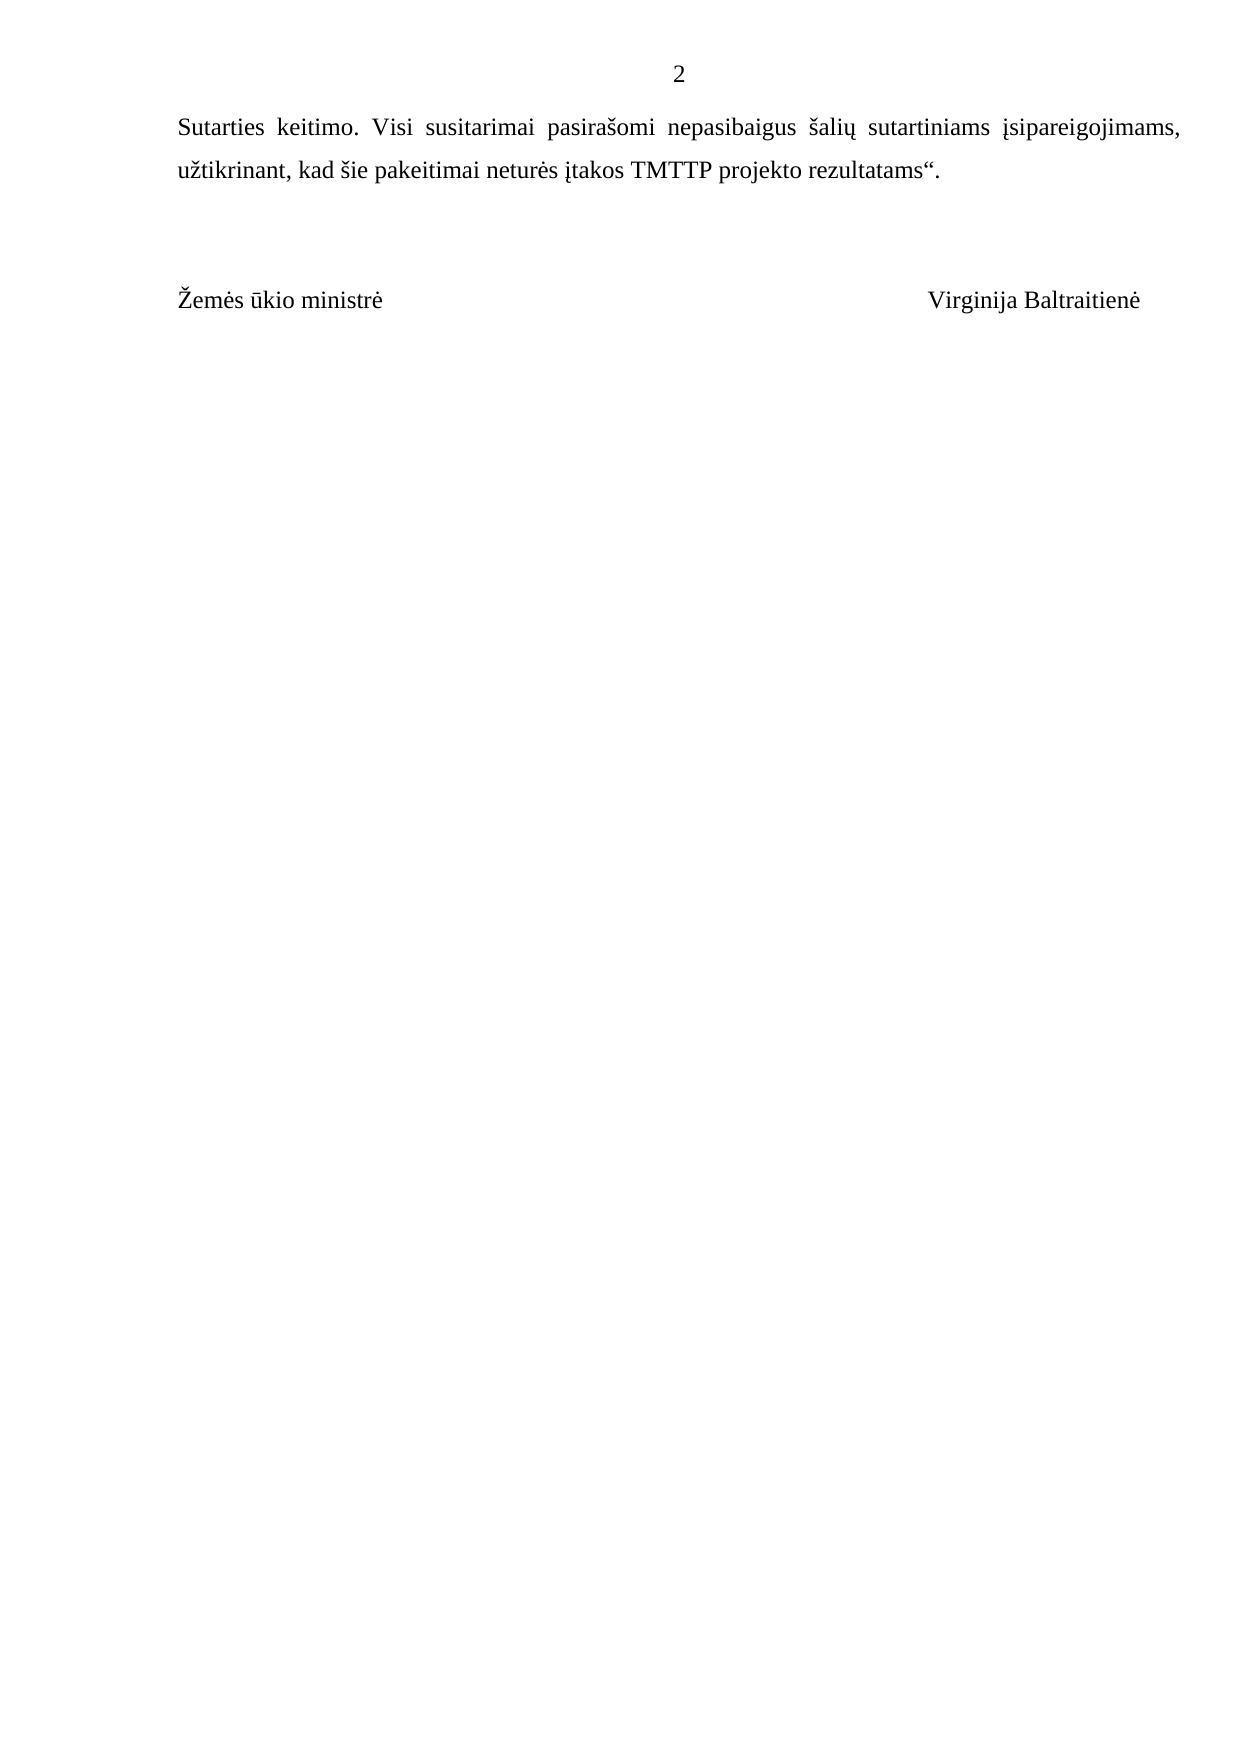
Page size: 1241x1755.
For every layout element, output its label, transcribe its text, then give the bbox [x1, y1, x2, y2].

text Žemės ūkio ministrė Virginija Baltraitienė [177, 285, 1181, 313]
text Sutarties keitimo. Visi susitarimai pasirašomi nepasibaigus šalių sutartiniams įsipareigojimams, užtikrinant, kad šie pakeitimai neturės įtakos TMTTP projekto rezultatams“. [177, 112, 1181, 184]
